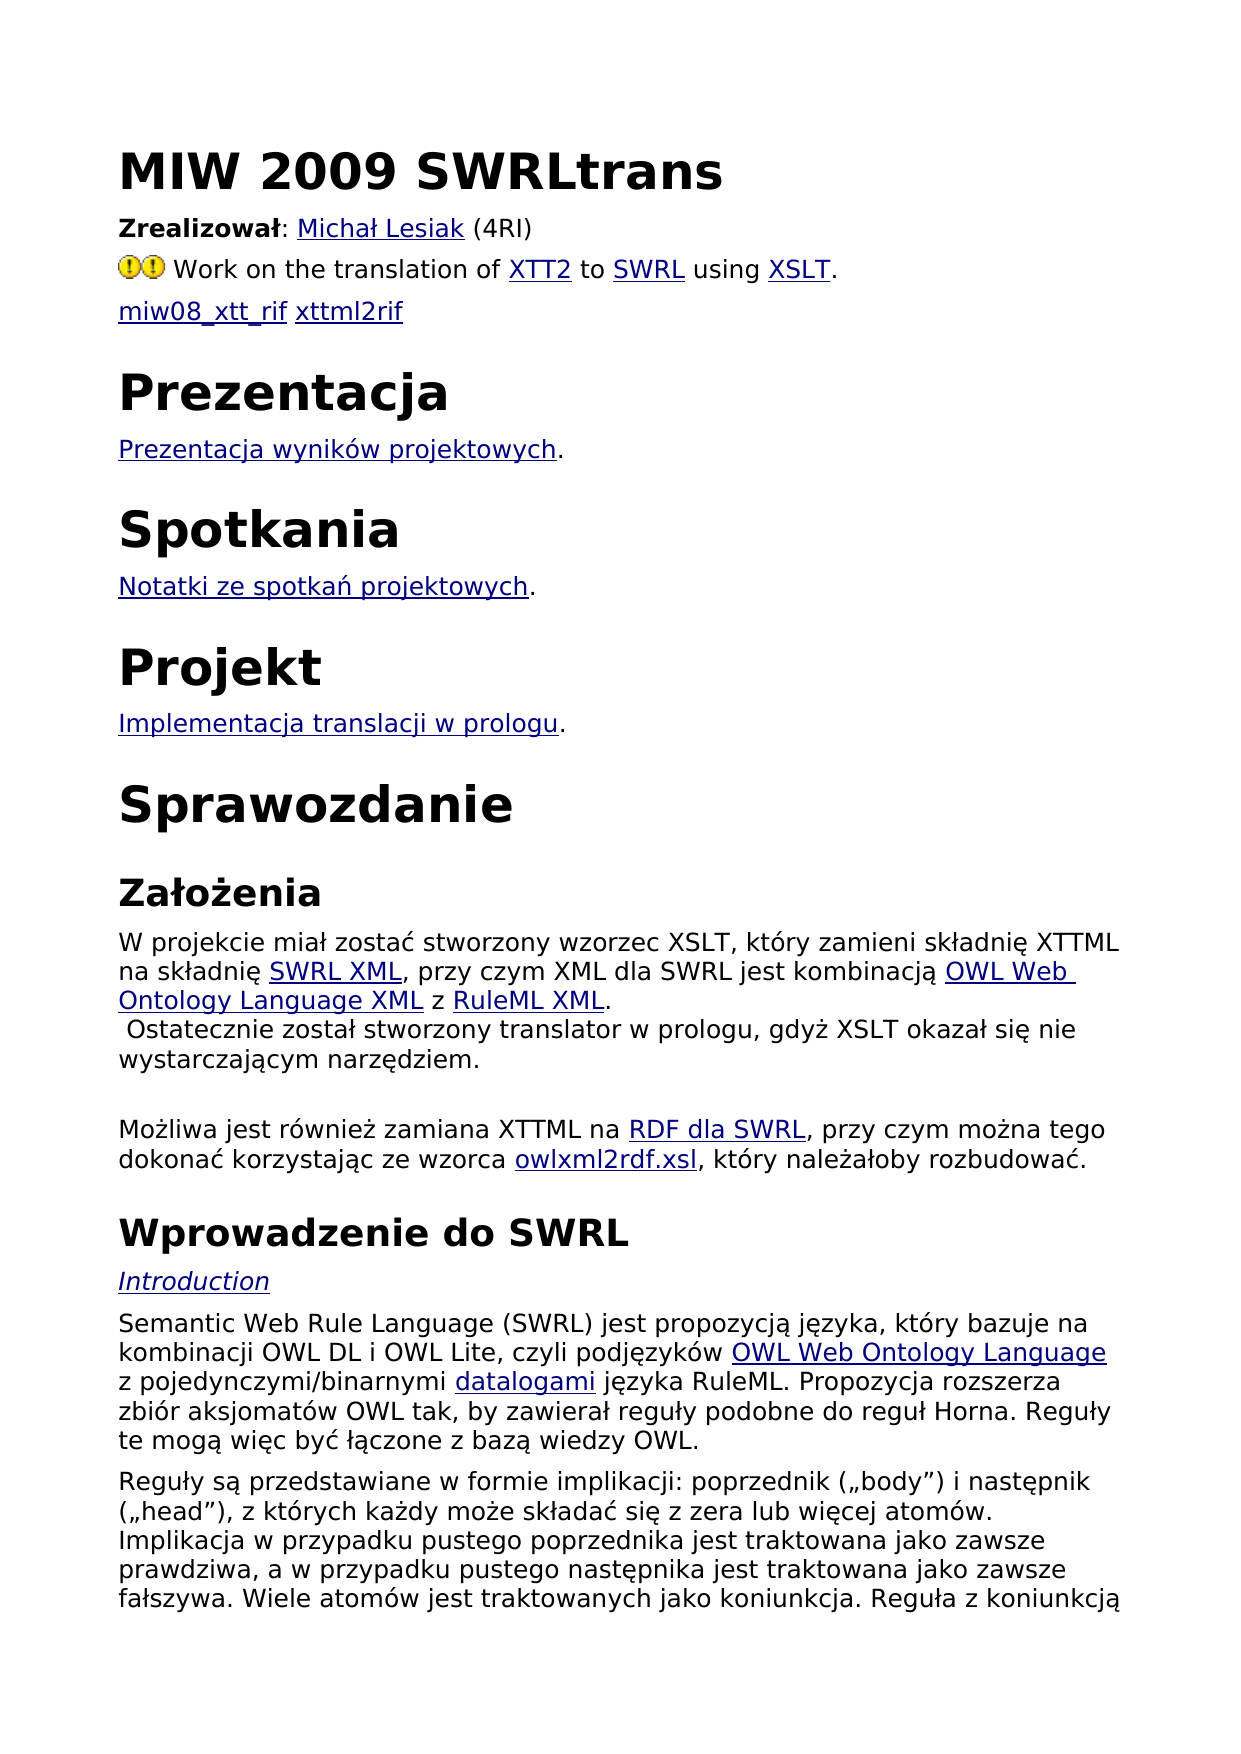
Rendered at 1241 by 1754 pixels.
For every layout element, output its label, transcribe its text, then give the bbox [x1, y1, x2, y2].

text miw08_xtt_rif xttml2rif [118, 297, 1122, 327]
text Implementacja translacji w prologu. [118, 709, 1122, 739]
text W projekcie miał zostać stworzony wzorzec XSLT, który zamieni składnię XTTML na składnię SWRL XML, przy czym XML dla SWRL jest kombinacją OWL Web Ontology Language XML z RuleML XML. Ostatecznie został stworzony translator w prologu, gdyż XSLT okazał się nie wystarczającym narzędziem. [118, 928, 1122, 1103]
text Możliwa jest również zamiana XTTML na RDF dla SWRL, przy czym można tego dokonać korzystając ze wzorca owlxml2rdf.xsl, który należałoby rozbudować. [118, 1116, 1122, 1174]
text Introduction [118, 1268, 1122, 1297]
subtitle Projekt [118, 639, 1122, 697]
subtitle Sprawozdanie [118, 776, 1122, 834]
subtitle Spotkania [118, 501, 1122, 560]
text Reguły są przedstawiane w formie implikacji: poprzednik („body”) i następnik („head”), z których każdy może składać się z zera lub więcej atomów. Implikacja w przypadku pustego poprzednika jest traktowana jako zawsze prawdziwa, a w przypadku pustego następnika jest traktowana jako zawsze fałszywa. Wiele atomów jest traktowanych jako koniunkcja. Reguła z koniunkcją [118, 1468, 1122, 1613]
subtitle Założenia [118, 872, 1122, 916]
subtitle MIW 2009 SWRLtrans [118, 143, 1122, 201]
subtitle Wprowadzenie do SWRL [118, 1211, 1122, 1255]
text Zrealizował: Michał Lesiak (4RI) [118, 214, 1122, 243]
text Semantic Web Rule Language (SWRL) jest propozycją języka, który bazuje na kombinacji OWL DL i OWL Lite, czyli podjęzyków OWL Web Ontology Language z pojedynczymi/binarnymi datalogami języka RuleML. Propozycja rozszerza zbiór aksjomatów OWL tak, by zawierał reguły podobne do reguł Horna. Reguły te mogą więc być łączone z bazą wiedzy OWL. [118, 1309, 1122, 1455]
text Prezentacja wyników projektowych. [118, 435, 1122, 464]
subtitle Prezentacja [118, 364, 1122, 422]
text Notatki ze spotkań projektowych. [118, 572, 1122, 601]
picture [118, 255, 166, 279]
text Work on the translation of XTT2 to SWRL using XSLT. [118, 256, 1122, 285]
